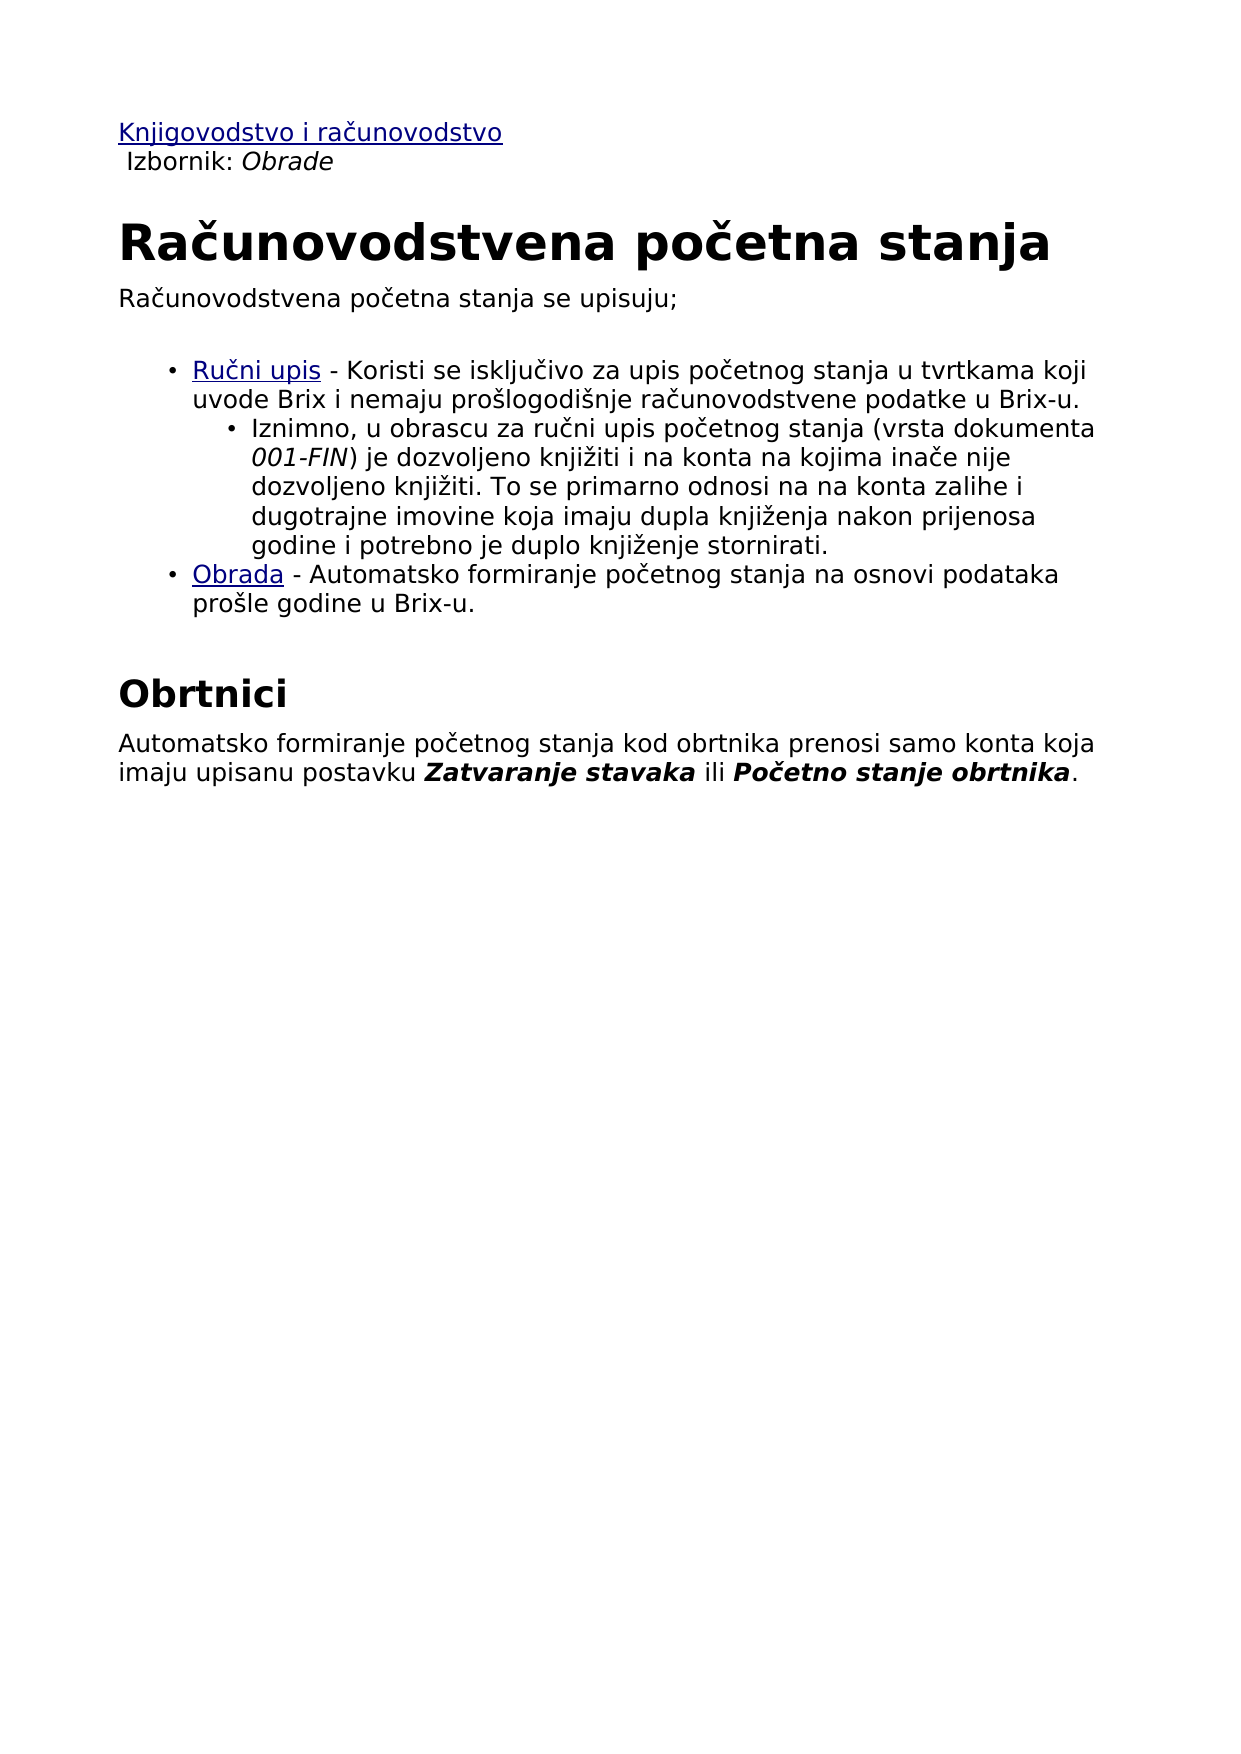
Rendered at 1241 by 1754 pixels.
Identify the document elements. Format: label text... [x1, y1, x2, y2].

list Obrada - Automatsko formiranje početnog stanja na osnovi podataka prošle godine u Brix-u. [177, 560, 1122, 618]
list Ručni upis - Koristi se isključivo za upis početnog stanja u tvrtkama koji uvode Brix i nemaju prošlogodišnje računovodstvene podatke u Brix-u. [177, 356, 1122, 414]
text Knjigovodstvo i računovodstvo Izbornik: Obrade [118, 118, 1122, 176]
list Iznimno, u obrascu za ručni upis početnog stanja (vrsta dokumenta 001-FIN) je dozvoljeno knjižiti i na konta na kojima inače nije dozvoljeno knjižiti. To se primarno odnosi na na konta zalihe i dugotrajne imovine koja imaju dupla knjiženja nakon prijenosa godine i potrebno je duplo knjiženje stornirati. [236, 414, 1122, 560]
text Računovodstvena početna stanja se upisuju; [118, 285, 1122, 314]
text Automatsko formiranje početnog stanja kod obrtnika prenosi samo konta koja imaju upisanu postavku Zatvaranje stavaka ili Početno stanje obrtnika. [118, 729, 1122, 787]
subtitle Računovodstvena početna stanja [118, 214, 1122, 272]
subtitle Obrtnici [118, 673, 1122, 716]
